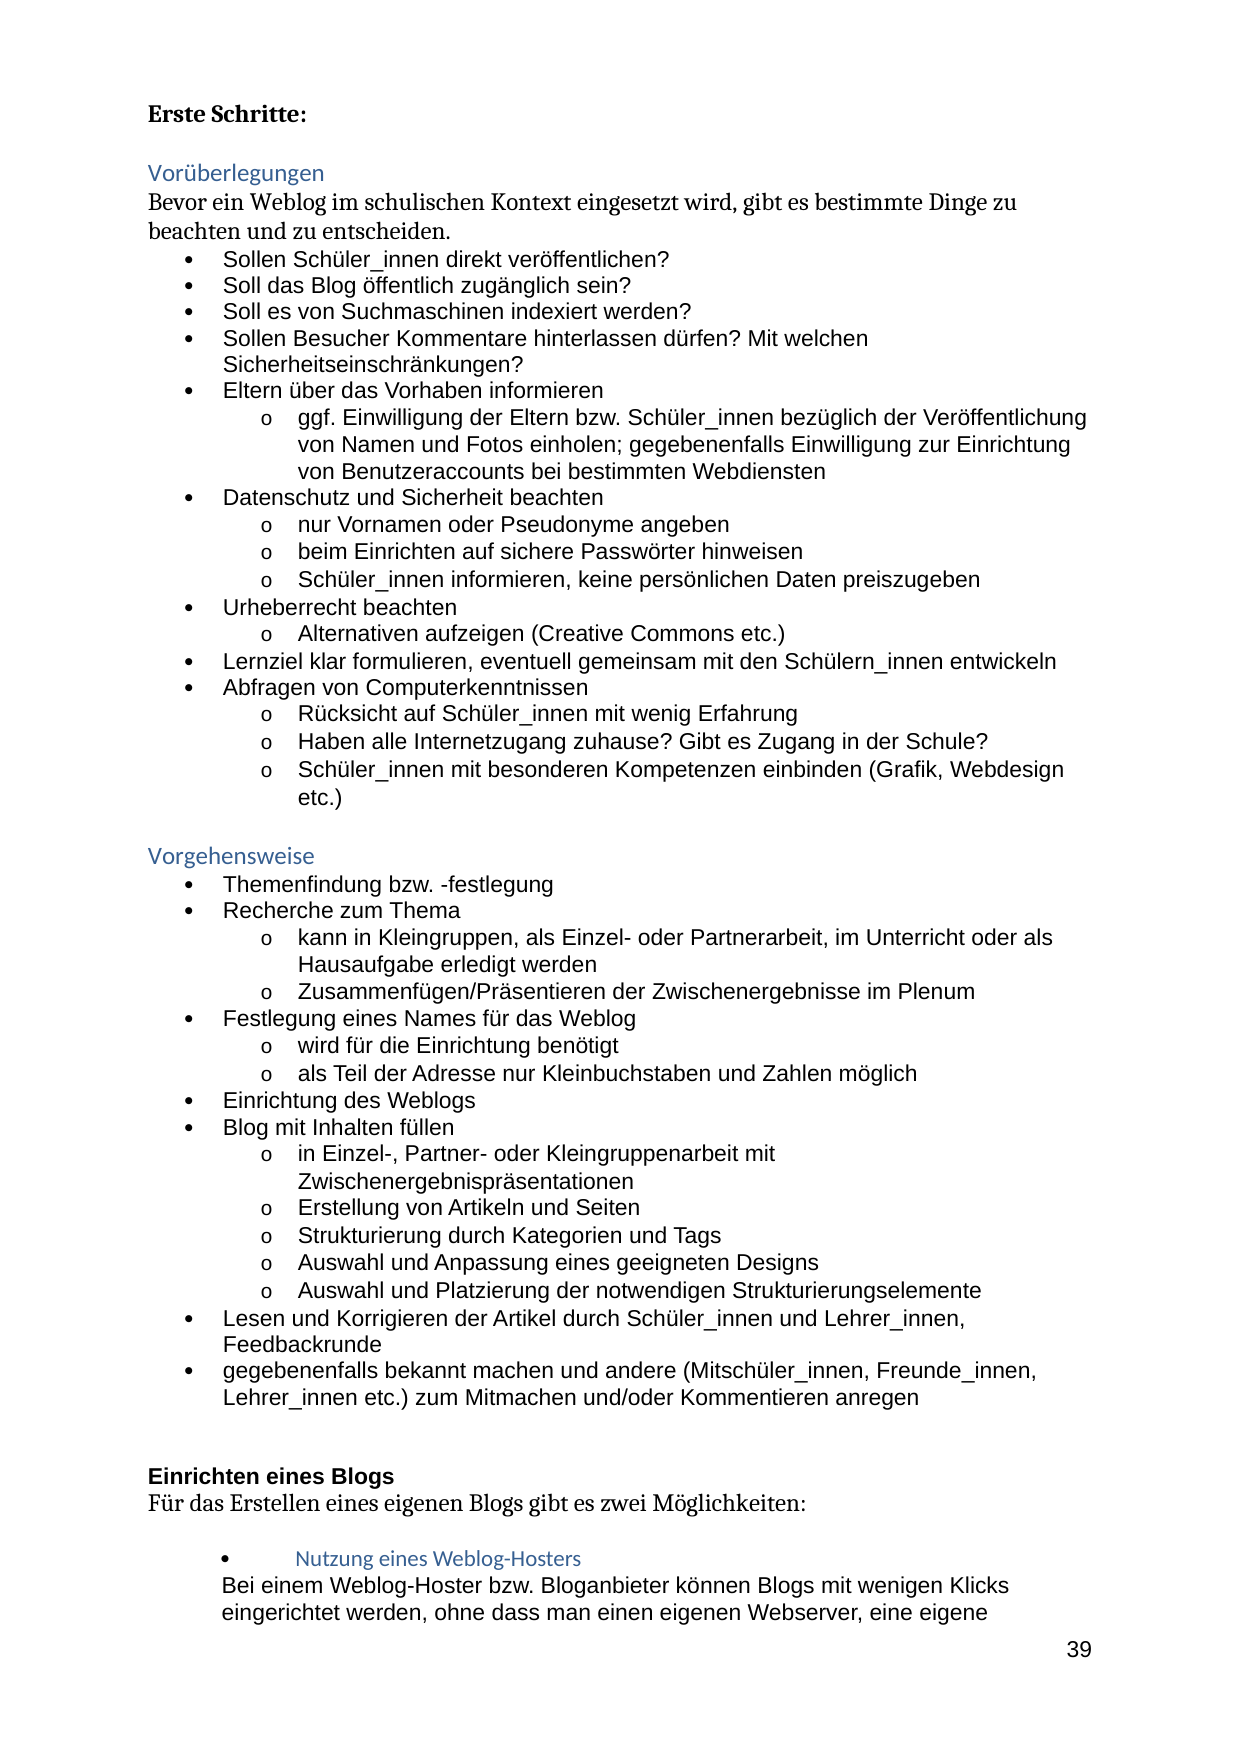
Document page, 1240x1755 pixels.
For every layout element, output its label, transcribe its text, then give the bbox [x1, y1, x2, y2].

list Soll das Blog öffentlich zugänglich sein? [185, 272, 1092, 298]
list Datenschutz und Sicherheit beachten [185, 484, 1092, 511]
list Strukturierung durch Kategorien und Tags [260, 1222, 1092, 1249]
list Blog mit Inhalten füllen [185, 1113, 1092, 1140]
list Lernziel klar formulieren, eventuell gemeinsam mit den Schülern_innen entwickeln [185, 648, 1092, 674]
list in Einzel-, Partner- oder Kleingruppenarbeit mit Zwischenergebnispräsentationen [260, 1140, 1092, 1194]
text Erste Schritte: [148, 100, 1092, 129]
list Auswahl und Platzierung der notwendigen Strukturierungselemente [260, 1277, 1092, 1305]
list Sollen Schüler_innen direkt veröffentlichen? [185, 246, 1092, 272]
list Schüler_innen informieren, keine persönlichen Daten preiszugeben [260, 566, 1092, 594]
list Lesen und Korrigieren der Artikel durch Schüler_innen und Lehrer_innen, Feedbackrunde [185, 1305, 1092, 1357]
list Abfragen von Computerkenntnissen [185, 674, 1092, 700]
list Auswahl und Anpassung eines geeigneten Designs [260, 1249, 1092, 1277]
list gegebenenfalls bekannt machen und andere (Mitschüler_innen, Freunde_innen, Lehrer_innen etc.) zum Mitmachen und/oder Kommentieren anregen [185, 1357, 1092, 1410]
list Schüler_innen mit besonderen Kompetenzen einbinden (Grafik, Webdesign etc.) [260, 756, 1092, 810]
list Zusammenfügen/Präsentieren der Zwischenergebnisse im Plenum [260, 978, 1092, 1005]
list Einrichtung des Weblogs [185, 1087, 1092, 1113]
list ggf. Einwilligung der Eltern bzw. Schüler_innen bezüglich der Veröffentlichung von Namen und Fotos einholen; gegebenenfalls Einwilligung zur Einrichtung von Benutzeraccounts bei bestimmten Webdiensten [260, 404, 1092, 484]
subtitle Einrichten eines Blogs [148, 1463, 1092, 1489]
list nur Vornamen oder Pseudonyme angeben [260, 511, 1092, 538]
list Soll es von Suchmaschinen indexiert werden? [185, 298, 1092, 325]
subtitle Vorgehensweise [148, 840, 1092, 871]
text Für das Erstellen eines eigenen Blogs gibt es zwei Möglichkeiten: [148, 1489, 1092, 1518]
list Recherche zum Thema [185, 897, 1092, 924]
list Festlegung eines Names für das Weblog [185, 1005, 1092, 1032]
list Eltern über das Vorhaben informieren [185, 377, 1092, 404]
list Rücksicht auf Schüler_innen mit wenig Erfahrung [260, 700, 1092, 728]
list als Teil der Adresse nur Kleinbuchstaben und Zahlen möglich [260, 1059, 1092, 1087]
subtitle Vorüberlegungen [148, 158, 1092, 188]
list wird für die Einrichtung benötigt [260, 1032, 1092, 1059]
list Urheberrecht beachten [185, 594, 1092, 620]
list Themenfindung bzw. -festlegung [185, 871, 1092, 897]
list Erstellung von Artikeln und Seiten [260, 1194, 1092, 1222]
list kann in Kleingruppen, als Einzel- oder Partnerarbeit, im Unterricht oder als Hausaufgabe erledigt werden [260, 924, 1092, 978]
list Sollen Besucher Kommentare hinterlassen dürfen? Mit welchen Sicherheitseinschränkungen? [185, 325, 1092, 377]
list Alternativen aufzeigen (Creative Commons etc.) [260, 620, 1092, 648]
text Bevor ein Weblog im schulischen Kontext eingesetzt wird, gibt es bestimmte Dinge zu beachten und zu entscheiden. [148, 188, 1092, 246]
list beim Einrichten auf sichere Passwörter hinweisen [260, 538, 1092, 566]
list Haben alle Internetzugang zuhause? Gibt es Zugang in der Schule? [260, 728, 1092, 756]
list Nutzung eines Weblog-Hosters Bei einem Weblog-Hoster bzw. Bloganbieter können Blogs mit wenigen Klicks eingerichtet werden, ohne dass man einen eigenen Webserver, eine eigene Domain/Internetadresse oder technische Vorkenntnisse braucht. Zur Registrierung ist nur eine E-Mailadresse notwendig. Die Nutzung ist in der Regel kostenlos, je nach Anbieter können erweiterte Funktionen gegen Gebühren freigeschaltet werden. Beispiele für kostenlose Weblog-Hoster: [221, 1544, 1092, 1625]
